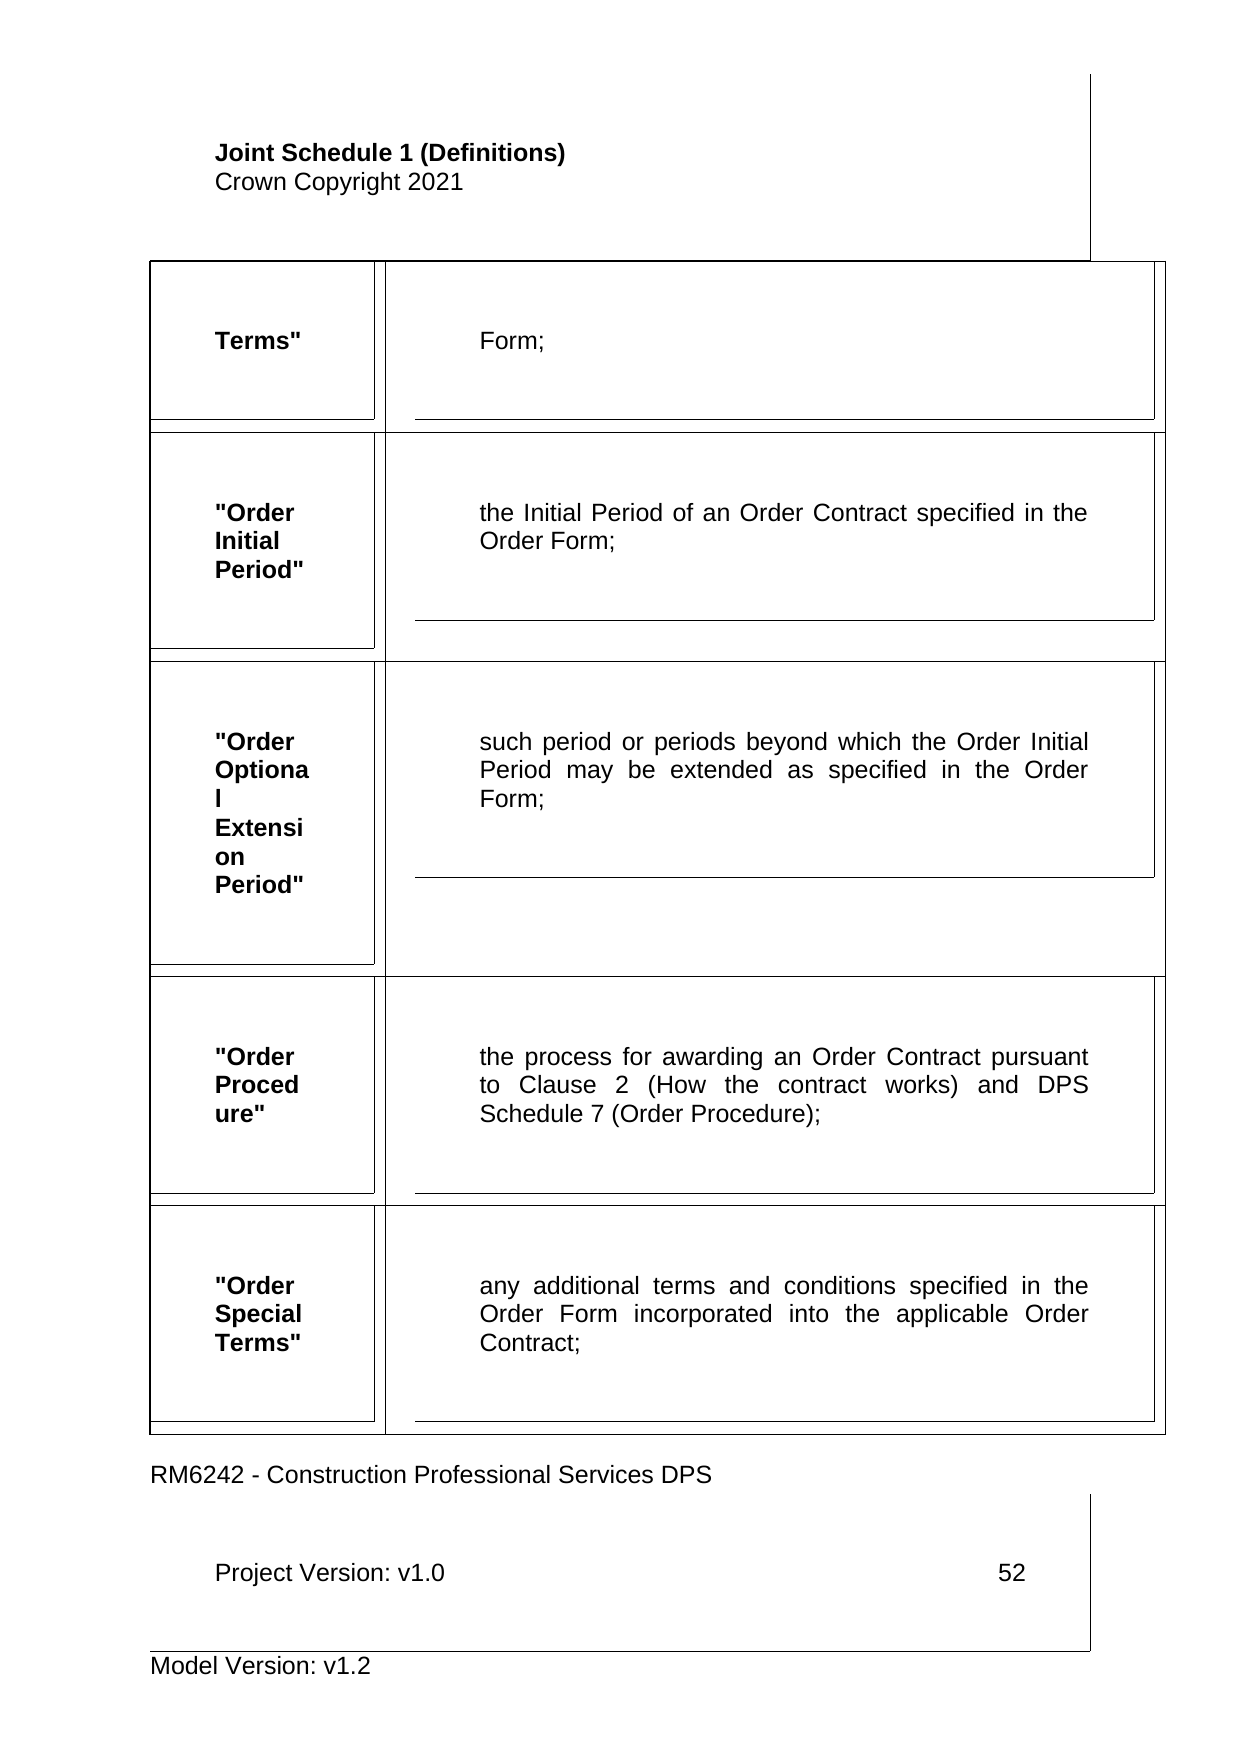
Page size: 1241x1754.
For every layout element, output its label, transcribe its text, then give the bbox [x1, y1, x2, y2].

table_cell the process for awarding an Order Contract pursuant to Clause 2 (How the contract works) and DPS Schedule 7 (Order Procedure); [386, 977, 1165, 1205]
table_cell Form; [386, 262, 1165, 432]
table_cell Terms" [151, 262, 385, 432]
table_cell "Order Initial Period" [151, 433, 385, 661]
table_cell any additional terms and conditions specified in the Order Form incorporated into the applicable Order Contract; [386, 1206, 1165, 1434]
table_cell "Order Special Terms" [151, 1206, 385, 1434]
table_cell the Initial Period of an Order Contract specified in the Order Form; [386, 433, 1165, 661]
table_cell "Order Procedure" [151, 977, 385, 1205]
table_cell such period or periods beyond which the Order Initial Period may be extended as specified in the Order Form; [386, 662, 1165, 976]
table_cell "Order Optional Extension Period" [151, 662, 385, 976]
